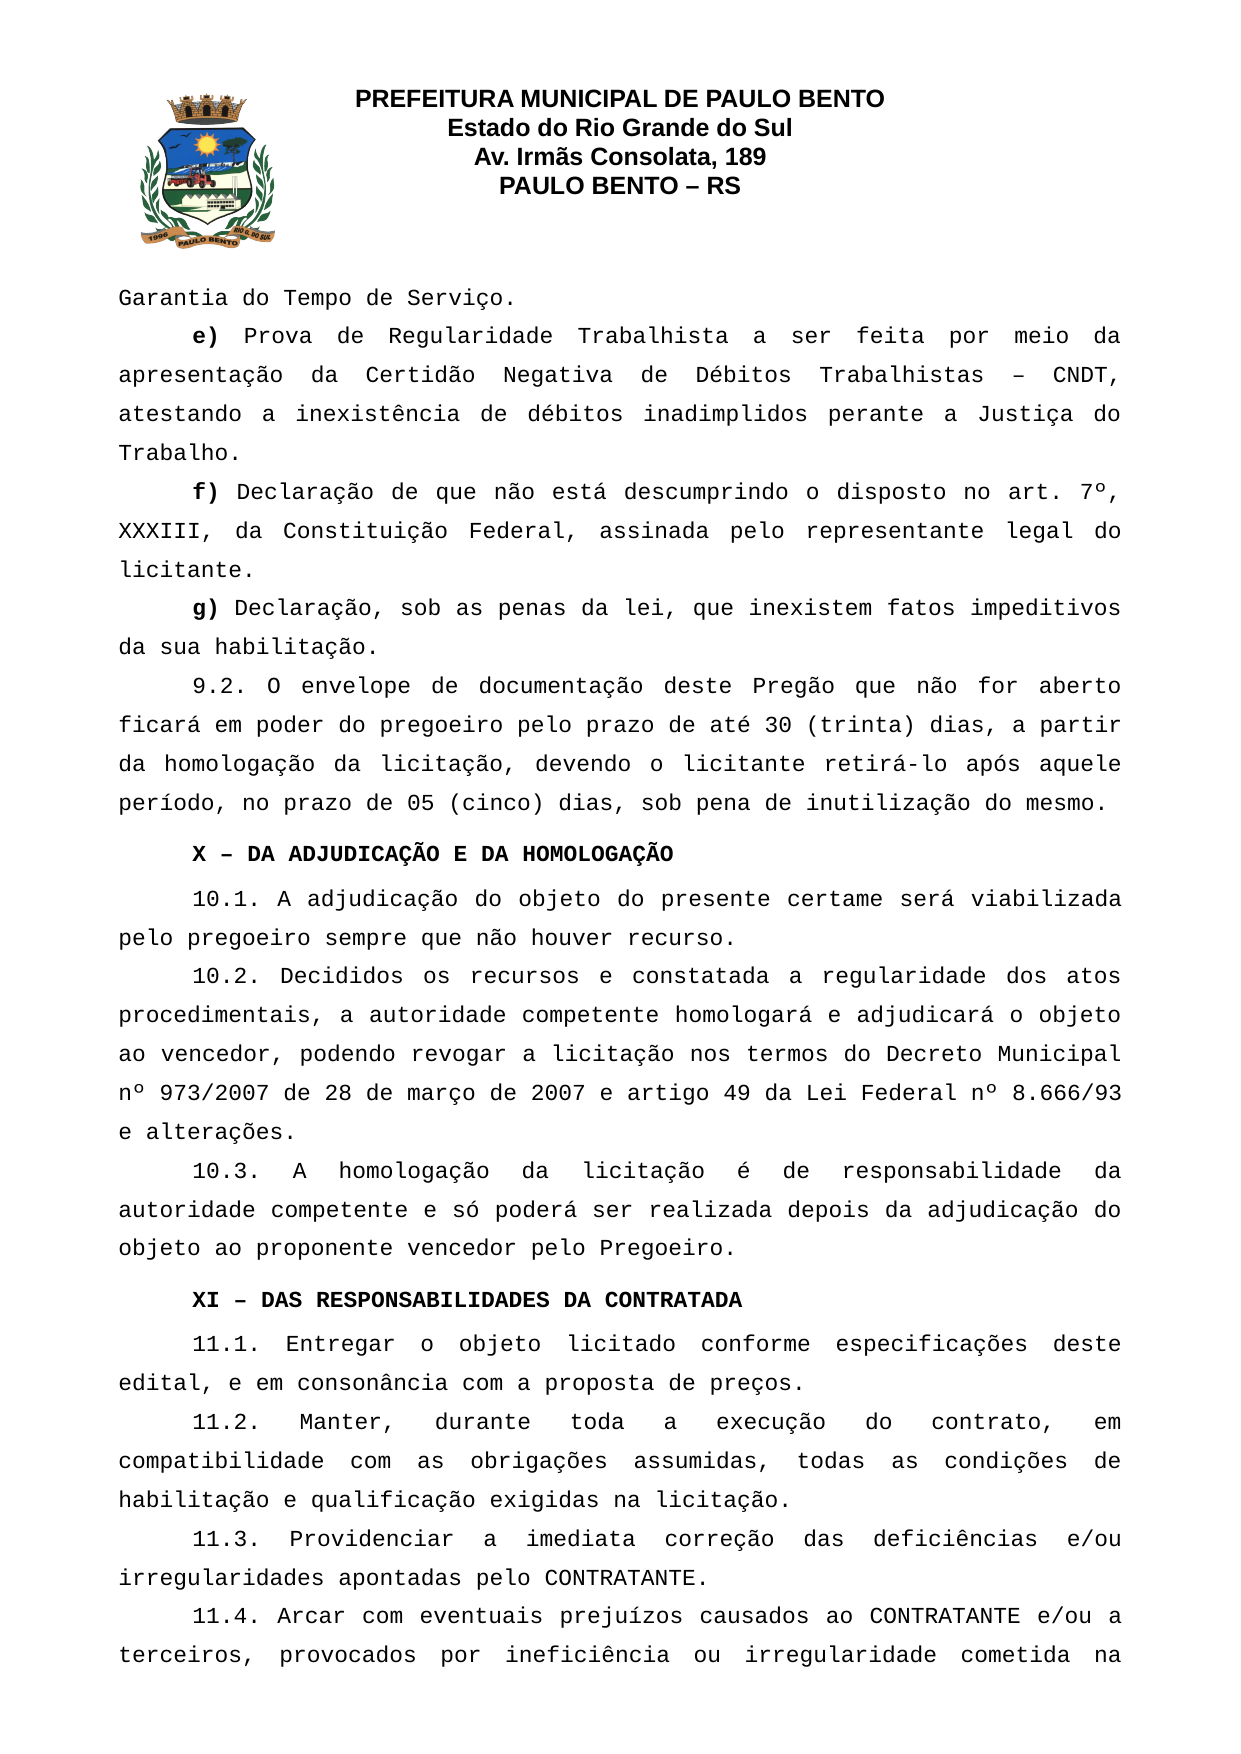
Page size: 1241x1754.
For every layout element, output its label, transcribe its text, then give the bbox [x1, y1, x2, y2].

text 11.1. Entregar o objeto licitado conforme especificações deste edital, e em consonância com a proposta de preços. [118, 1333, 1122, 1398]
picture [140, 93, 275, 249]
text Garantia do Tempo de Serviço. [118, 286, 1122, 312]
text 10.1. A adjudicação do objeto do presente certame será viabilizada pelo pregoeiro sempre que não houver recurso. [118, 887, 1122, 952]
text 11.2. Manter, durante toda a execução do contrato, em compatibilidade com as obrigações assumidas, todas as condições de habilitação e qualificação exigidas na licitação. [118, 1411, 1122, 1514]
text XI – DAS RESPONSABILIDADES DA CONTRATADA [118, 1288, 1122, 1314]
text e) Prova de Regularidade Trabalhista a ser feita por meio da apresentação da Certidão Negativa de Débitos Trabalhistas – CNDT, atestando a inexistência de débitos inadimplidos perante a Justiça do Trabalho. [118, 325, 1122, 467]
text 11.3. Providenciar a imediata correção das deficiências e/ou irregularidades apontadas pelo CONTRATANTE. [118, 1527, 1122, 1592]
text 10.3. A homologação da licitação é de responsabilidade da autoridade competente e só poderá ser realizada depois da adjudicação do objeto ao proponente vencedor pelo Pregoeiro. [118, 1159, 1122, 1263]
text 10.2. Decididos os recursos e constatada a regularidade dos atos procedimentais, a autoridade competente homologará e adjudicará o objeto ao vencedor, podendo revogar a licitação nos termos do Decreto Municipal nº 973/2007 de 28 de março de 2007 e artigo 49 da Lei Federal nº 8.666/93 e alterações. [118, 965, 1122, 1146]
text f) Declaração de que não está descumprindo o disposto no art. 7º, XXXIII, da Constituição Federal, assinada pelo representante legal do licitante. [118, 480, 1122, 584]
text 9.2. O envelope de documentação deste Pregão que não for aberto ficará em poder do pregoeiro pelo prazo de até 30 (trinta) dias, a partir da homologação da licitação, devendo o licitante retirá-lo após aquele período, no prazo de 05 (cinco) dias, sob pena de inutilização do mesmo. [118, 674, 1122, 817]
text 11.4. Arcar com eventuais prejuízos causados ao CONTRATANTE e/ou a terceiros, provocados por ineficiência ou irregularidade cometida na [118, 1605, 1122, 1669]
text g) Declaração, sob as penas da lei, que inexistem fatos impeditivos da sua habilitação. [118, 597, 1122, 662]
text X – DA ADJUDICAÇÃO E DA HOMOLOGAÇÃO [118, 842, 1122, 868]
